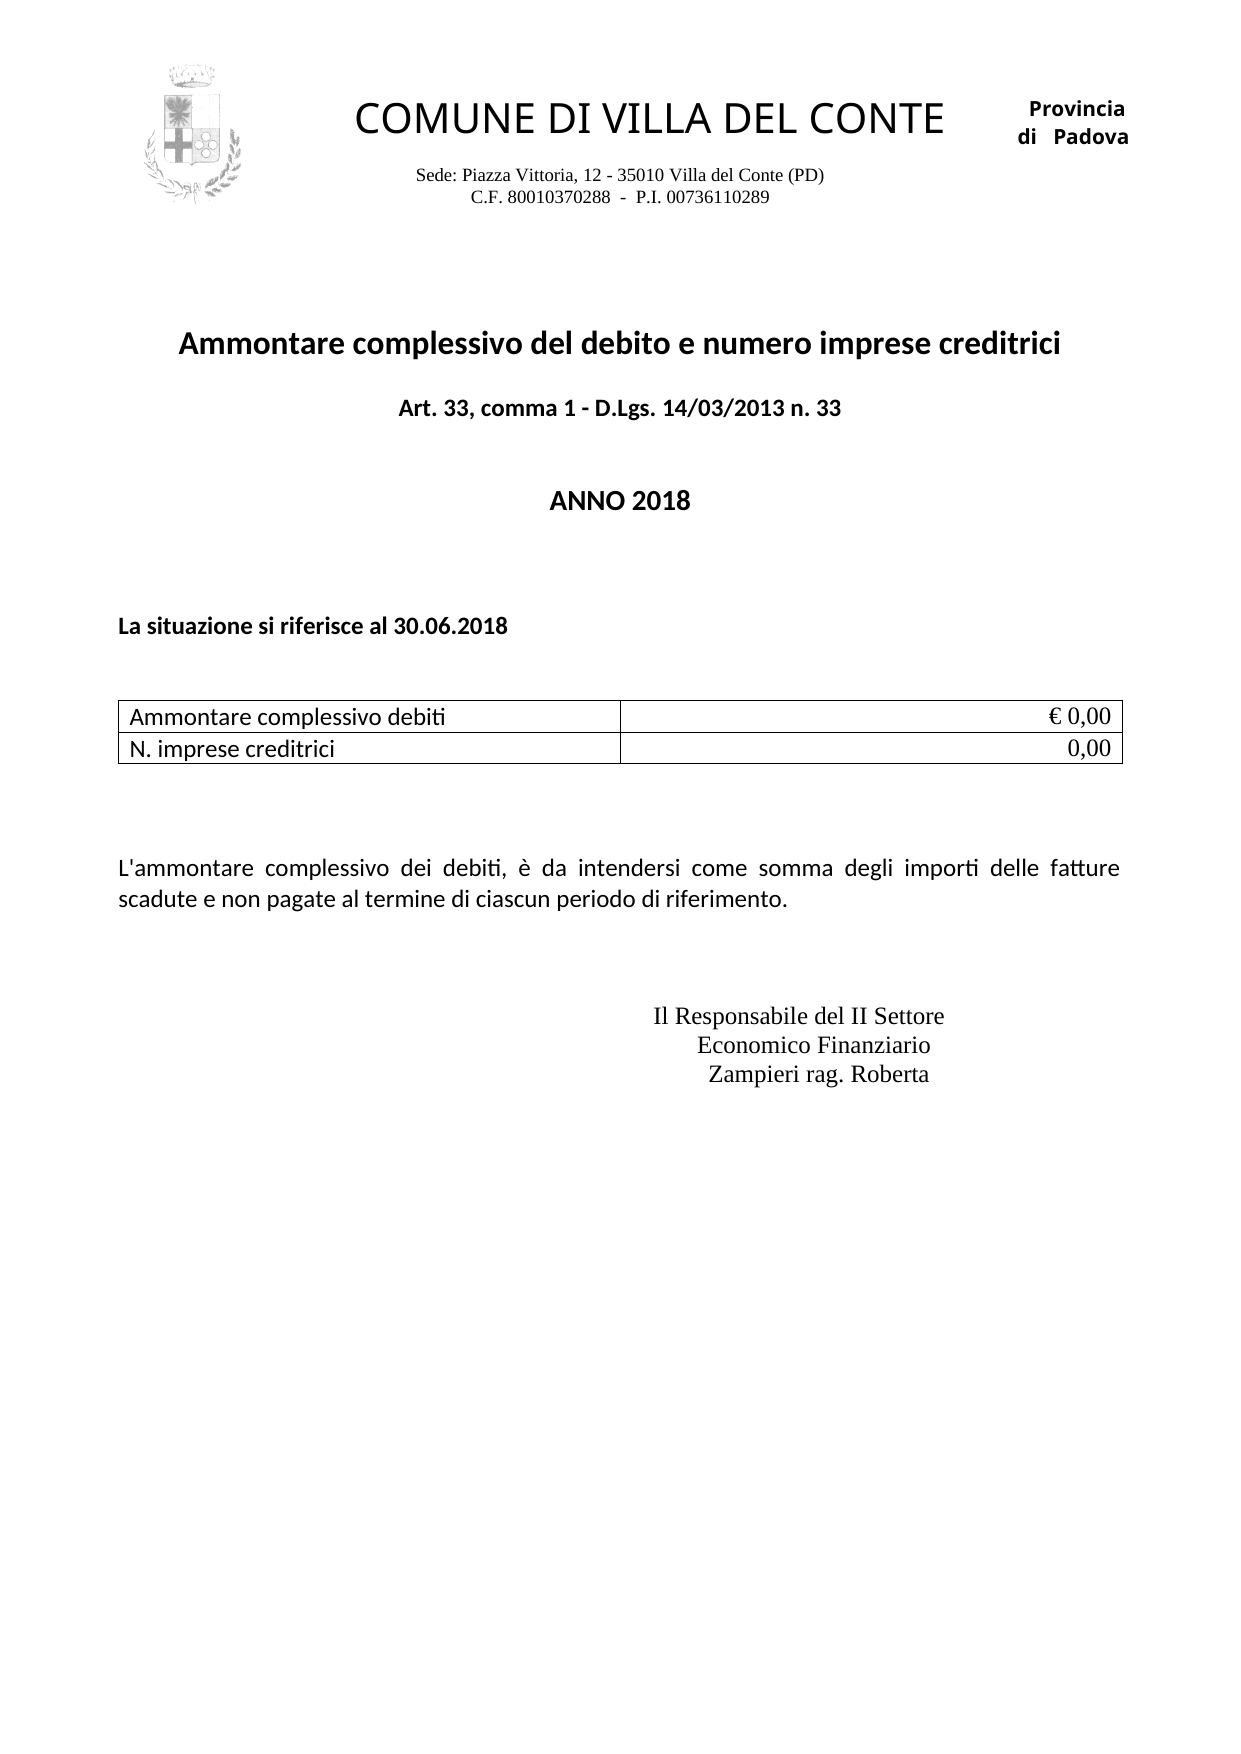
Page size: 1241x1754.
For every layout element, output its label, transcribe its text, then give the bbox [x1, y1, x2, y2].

text La situazione si riferisce al 30.06.2018 [118, 610, 1122, 641]
subtitle Provincia [1017, 94, 1137, 122]
text Ammontare complessivo del debito e numero imprese creditrici [118, 322, 1122, 363]
text Zampieri rag. Roberta [118, 1059, 1122, 1088]
text C.F. 80010370288 - P.I. 00736110289 [245, 186, 1122, 207]
table_header € 0,00 [621, 701, 1122, 732]
subtitle COMUNE DI VILLA DEL CONTE [245, 86, 1152, 199]
text Economico Finanziario [118, 1030, 1122, 1059]
table_cell N. imprese creditrici [119, 733, 620, 763]
text L'ammontare complessivo dei debiti, è da intendersi come somma degli importi delle fatture scadute e non pagate al termine di ciascun periodo di riferimento. [118, 852, 1122, 913]
text Sede: Piazza Vittoria, 12 - 35010 Villa del Conte (PD) [245, 164, 1002, 186]
table_cell 0,00 [621, 733, 1122, 763]
table_header Ammontare complessivo debiti [119, 701, 620, 732]
text Il Responsabile del II Settore [118, 1001, 1122, 1030]
text Art. 33, comma 1 - D.Lgs. 14/03/2013 n. 33 [118, 392, 1122, 422]
text di Padova [1017, 122, 1137, 151]
text ANNO 2018 [118, 482, 1122, 517]
